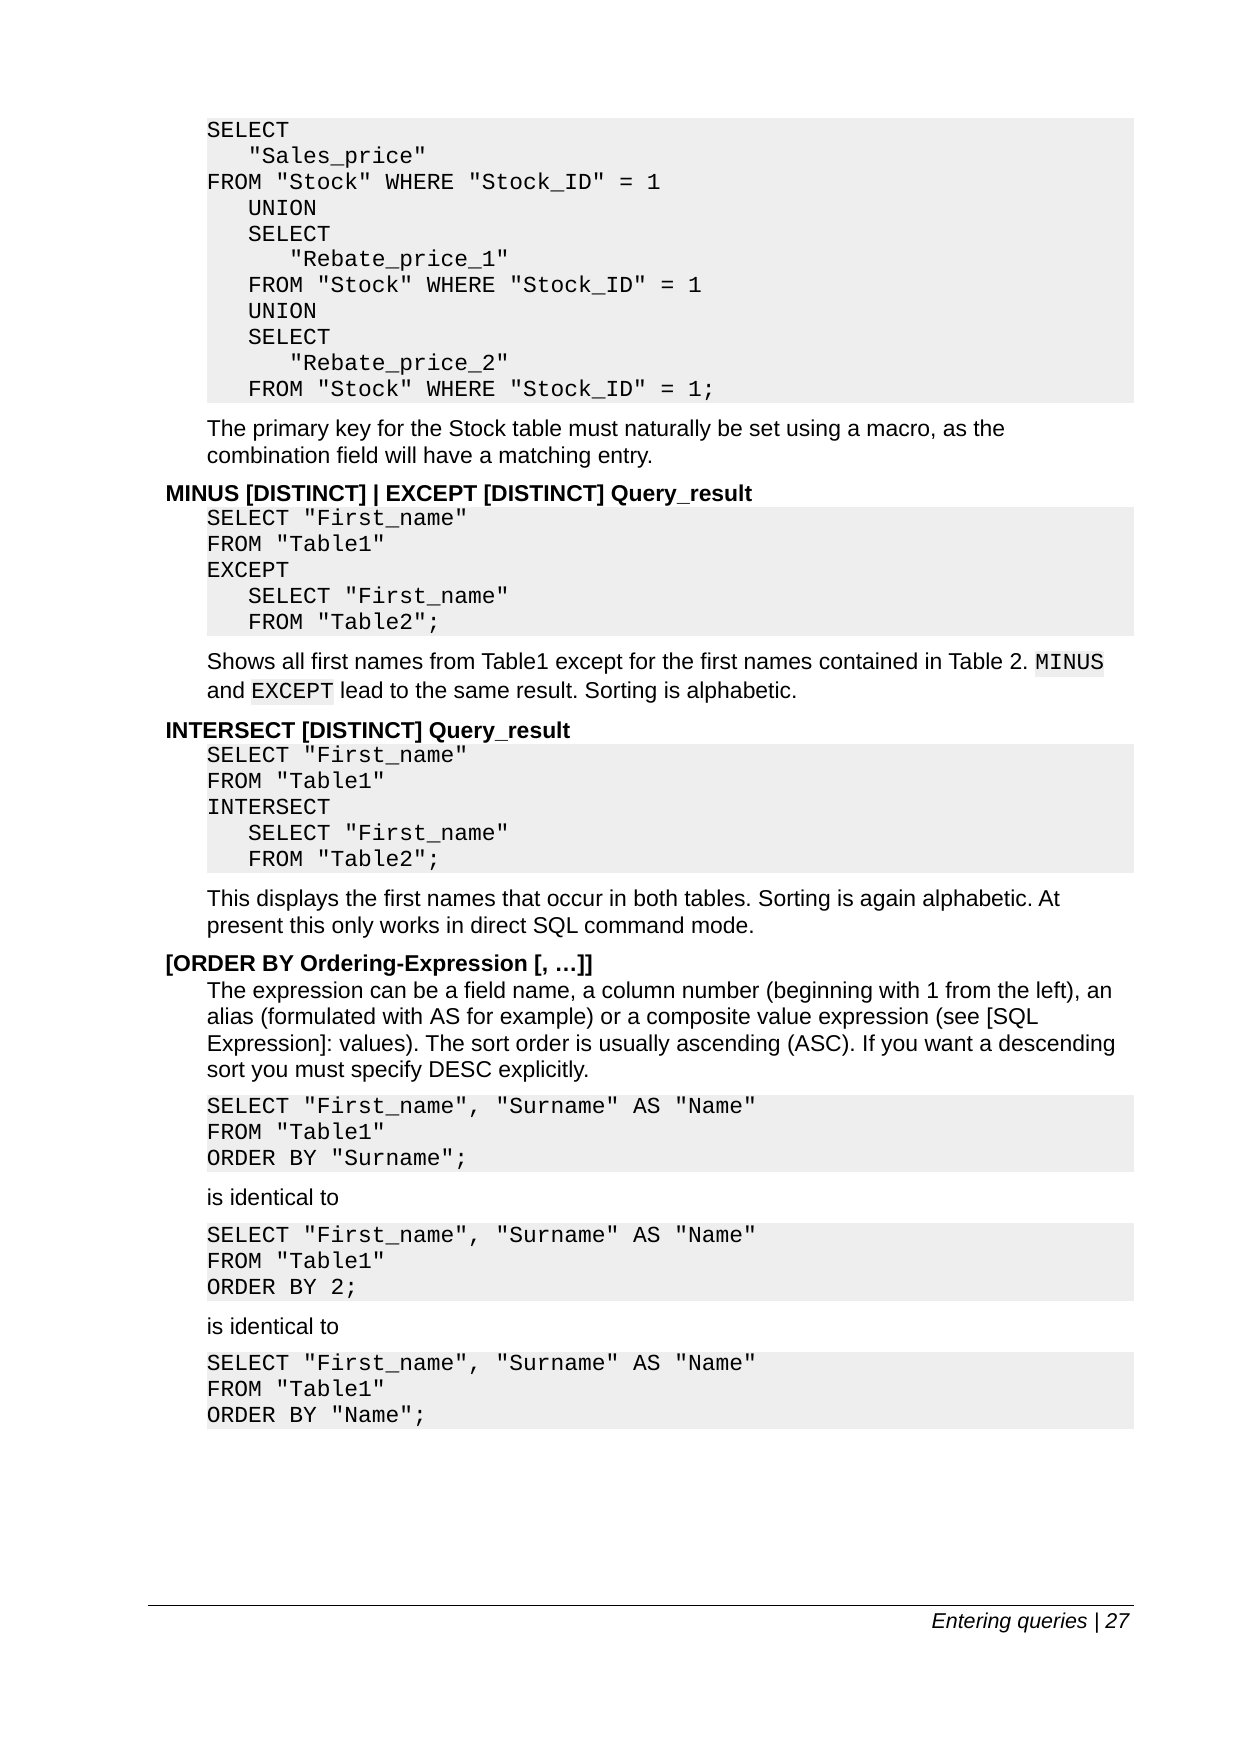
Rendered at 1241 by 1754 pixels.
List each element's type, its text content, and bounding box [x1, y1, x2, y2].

text SELECT "First_name", "Surname" AS "Name" FROM "Table1" ORDER BY 2; [207, 1223, 1134, 1301]
text SELECT "First_name", "Surname" AS "Name" FROM "Table1" ORDER BY "Surname"; [207, 1095, 1134, 1172]
text is identical to [207, 1184, 1134, 1211]
text INTERSECT [DISTINCT] Query_result [165, 717, 1134, 744]
text SELECT "First_name", "Surname" AS "Name" FROM "Table1" ORDER BY "Name"; [207, 1352, 1134, 1429]
text [ORDER BY Ordering-Expression [, …]] [165, 950, 1134, 977]
text This displays the first names that occur in both tables. Sorting is again alphabetic. At present this only works in direct SQL command mode. [207, 885, 1134, 938]
text SELECT "Sales_price" FROM "Stock" WHERE "Stock_ID" = 1 UNION SELECT "Rebate_price_1" FROM "Stock" WHERE "Stock_ID" = 1 UNION SELECT "Rebate_price_2" FROM "Stock" WHERE "Stock_ID" = 1; [207, 118, 1134, 403]
text SELECT "First_name" FROM "Table1" INTERSECT SELECT "First_name" FROM "Table2"; [207, 744, 1134, 873]
text MINUS [DISTINCT] | EXCEPT [DISTINCT] Query_result [165, 480, 1134, 507]
text The primary key for the Stock table must naturally be set using a macro, as the combination field will have a matching entry. [207, 415, 1134, 468]
text is identical to [207, 1313, 1134, 1339]
text Shows all first names from Table1 except for the first names contained in Table 2. MINUS and EXCEPT lead to the same result. Sorting is alphabetic. [207, 648, 1134, 705]
text The expression can be a field name, a column number (beginning with 1 from the left), an alias (formulated with AS for example) or a composite value expression (see [SQL Expression]: values). The sort order is usually ascending (ASC). If you want a descending sort you must specify DESC explicitly. [207, 977, 1134, 1082]
text SELECT "First_name" FROM "Table1" EXCEPT SELECT "First_name" FROM "Table2"; [207, 507, 1134, 636]
